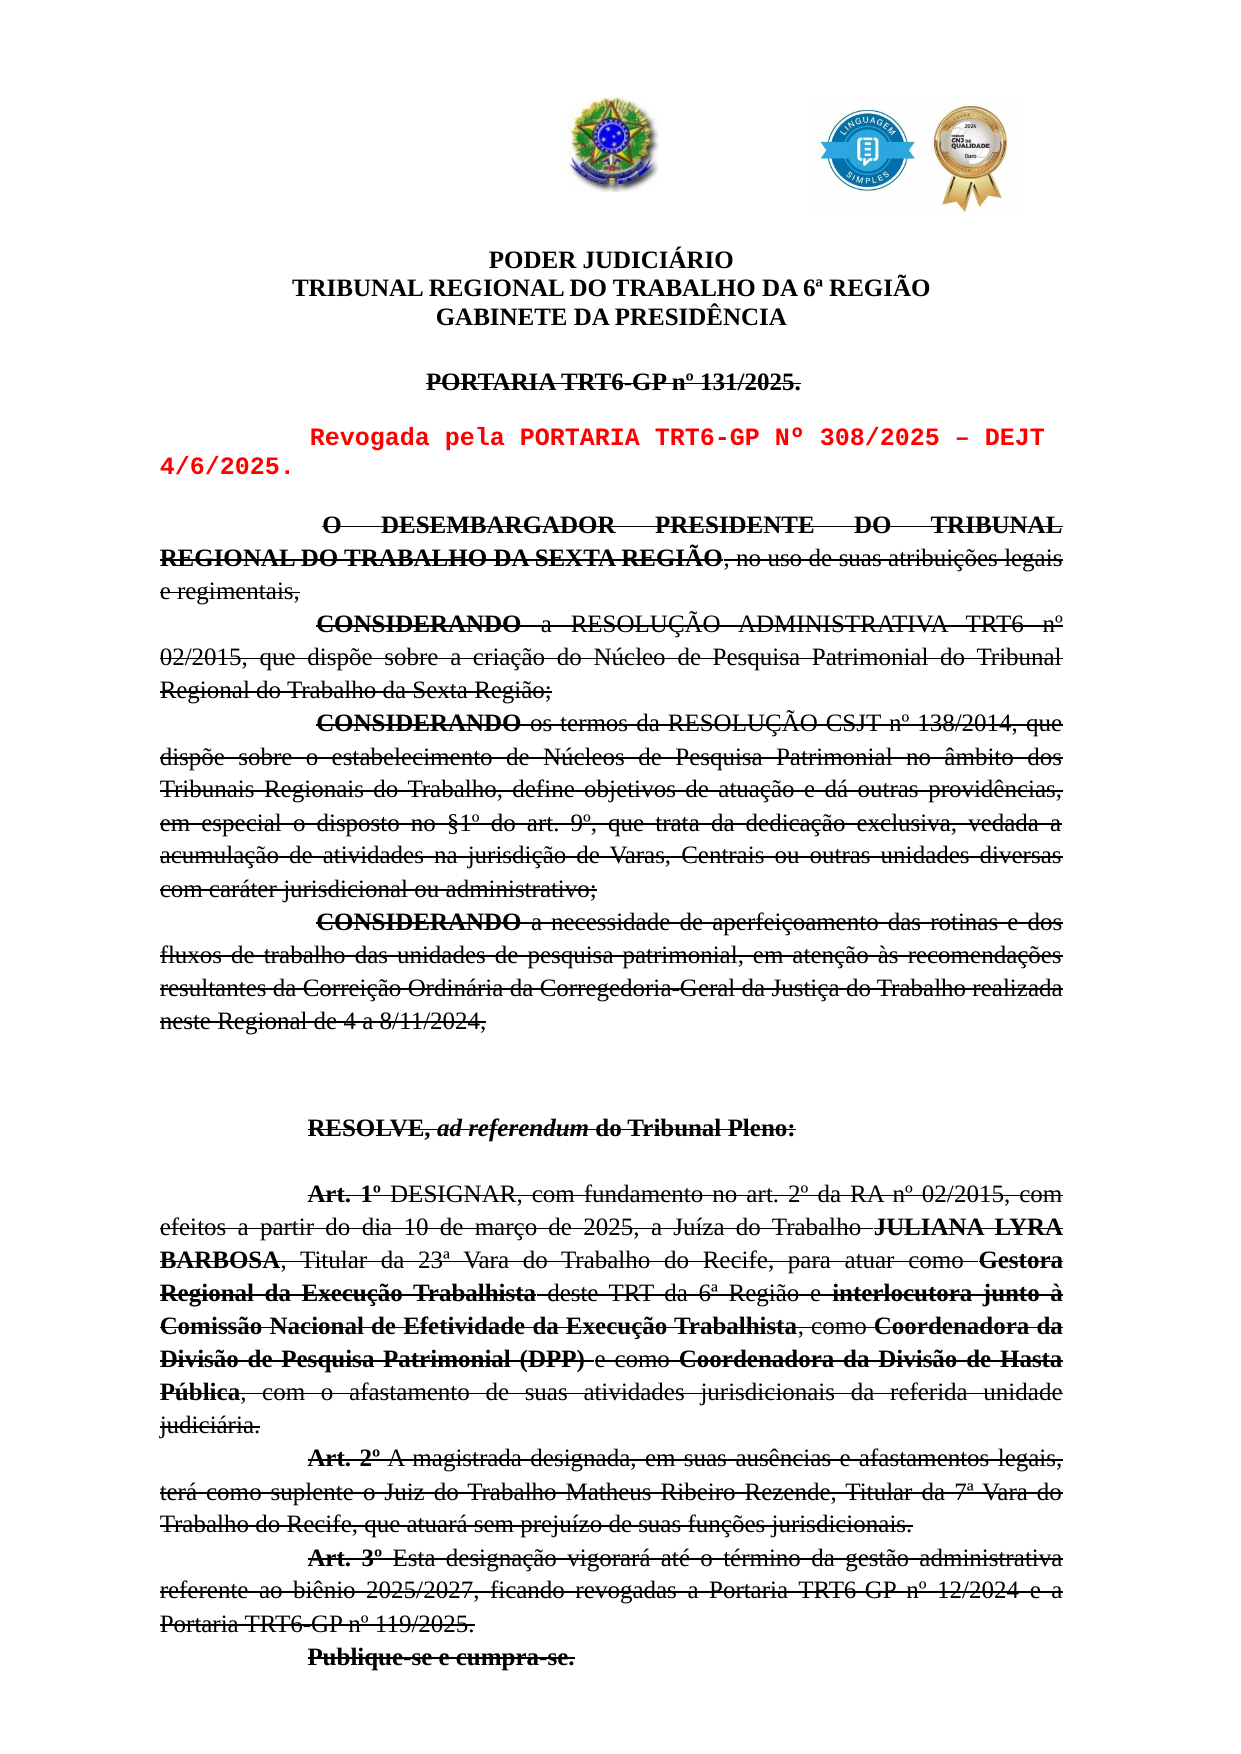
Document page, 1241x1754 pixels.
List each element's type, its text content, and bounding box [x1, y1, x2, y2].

text Art. 1º DESIGNAR, com fundamento no art. 2º da RA nº 02/2015, com efeitos a partir do dia 10 de março de 2025, a Juíza do Trabalho JULIANA LYRA BARBOSA, Titular da 23ª Vara do Trabalho do Recife, para atuar como Gestora Regional da Execução Trabalhista deste TRT da 6ª Região e interlocutora junto à Comissão Nacional de Efetividade da Execução Trabalhista, como Coordenadora da Divisão de Pesquisa Patrimonial (DPP) e como Coordenadora da Divisão de Hasta Pública, com o afastamento de suas atividades jurisdicionais da referida unidade judiciária. [159, 1229, 1063, 1261]
text O DESEMBARGADOR PRESIDENTE DO TRIBUNAL REGIONAL DO TRABALHO DA SEXTA REGIÃO, no uso de suas atribuições legais e regimentais, [159, 560, 1063, 605]
text Art. 1º DESIGNAR, com fundamento no art. 2º da RA nº 02/2015, com efeitos a partir do dia 10 de março de 2025, a Juíza do Trabalho JULIANA LYRA BARBOSA, Titular da 23ª Vara do Trabalho do Recife, para atuar como Gestora Regional da Execução Trabalhista deste TRT da 6ª Região e interlocutora junto à Comissão Nacional de Efetividade da Execução Trabalhista, como Coordenadora da Divisão de Pesquisa Patrimonial (DPP) e como Coordenadora da Divisão de Hasta Pública, com o afastamento de suas atividades jurisdicionais da referida unidade judiciária. [159, 1328, 1063, 1360]
text O DESEMBARGADOR PRESIDENTE DO TRIBUNAL REGIONAL DO TRABALHO DA SEXTA REGIÃO, no uso de suas atribuições legais e regimentais, [159, 510, 1063, 559]
text CONSIDERANDO os termos da RESOLUÇÃO CSJT nº 138/2014, que dispõe sobre o estabelecimento de Núcleos de Pesquisa Patrimonial no âmbito dos Tribunais Regionais do Trabalho, define objetivos de atuação e dá outras providências, em especial o disposto no §1º do art. 9º, que trata da dedicação exclusiva, vedada a acumulação de atividades na jurisdição de Varas, Centrais ou outras unidades diversas com caráter jurisdicional ou administrativo; [159, 708, 1063, 757]
text Art. 3º Esta designação vigorará até o término da gestão administrativa referente ao biênio 2025/2027, ficando revogadas a Portaria TRT6-GP nº 12/2024 e a Portaria TRT6-GP nº 119/2025. [159, 1543, 1063, 1591]
text Art. 2º A magistrada designada, em suas ausências e afastamentos legais, terá como suplente o Juiz do Trabalho Matheus Ribeiro Rezende, Titular da 7ª Vara do Trabalho do Recife, que atuará sem prejuízo de suas funções jurisdicionais. [159, 1493, 1063, 1538]
text Art. 3º Esta designação vigorará até o término da gestão administrativa referente ao biênio 2025/2027, ficando revogadas a Portaria TRT6-GP nº 12/2024 e a Portaria TRT6-GP nº 119/2025. [159, 1593, 1063, 1637]
text CONSIDERANDO os termos da RESOLUÇÃO CSJT nº 138/2014, que dispõe sobre o estabelecimento de Núcleos de Pesquisa Patrimonial no âmbito dos Tribunais Regionais do Trabalho, define objetivos de atuação e dá outras providências, em especial o disposto no §1º do art. 9º, que trata da dedicação exclusiva, vedada a acumulação de atividades na jurisdição de Varas, Centrais ou outras unidades diversas com caráter jurisdicional ou administrativo; [159, 857, 1063, 902]
text CONSIDERANDO a RESOLUÇÃO ADMINISTRATIVA TRT6 nº 02/2015, que dispõe sobre a criação do Núcleo de Pesquisa Patrimonial do Tribunal Regional do Trabalho da Sexta Região; [159, 659, 1063, 704]
subtitle PORTARIA TRT6-GP nº 131/2025. [159, 367, 1067, 396]
text Publique-se e cumpra-se. [159, 1642, 1063, 1670]
text Art. 1º DESIGNAR, com fundamento no art. 2º da RA nº 02/2015, com efeitos a partir do dia 10 de março de 2025, a Juíza do Trabalho JULIANA LYRA BARBOSA, Titular da 23ª Vara do Trabalho do Recife, para atuar como Gestora Regional da Execução Trabalhista deste TRT da 6ª Região e interlocutora junto à Comissão Nacional de Efetividade da Execução Trabalhista, como Coordenadora da Divisão de Pesquisa Patrimonial (DPP) e como Coordenadora da Divisão de Hasta Pública, com o afastamento de suas atividades jurisdicionais da referida unidade judiciária. [159, 1295, 1063, 1327]
text Art. 1º DESIGNAR, com fundamento no art. 2º da RA nº 02/2015, com efeitos a partir do dia 10 de março de 2025, a Juíza do Trabalho JULIANA LYRA BARBOSA, Titular da 23ª Vara do Trabalho do Recife, para atuar como Gestora Regional da Execução Trabalhista deste TRT da 6ª Região e interlocutora junto à Comissão Nacional de Efetividade da Execução Trabalhista, como Coordenadora da Divisão de Pesquisa Patrimonial (DPP) e como Coordenadora da Divisão de Hasta Pública, com o afastamento de suas atividades jurisdicionais da referida unidade judiciária. [159, 1262, 1063, 1294]
text CONSIDERANDO os termos da RESOLUÇÃO CSJT nº 138/2014, que dispõe sobre o estabelecimento de Núcleos de Pesquisa Patrimonial no âmbito dos Tribunais Regionais do Trabalho, define objetivos de atuação e dá outras providências, em especial o disposto no §1º do art. 9º, que trata da dedicação exclusiva, vedada a acumulação de atividades na jurisdição de Varas, Centrais ou outras unidades diversas com caráter jurisdicional ou administrativo; [159, 791, 1063, 856]
text Art. 1º DESIGNAR, com fundamento no art. 2º da RA nº 02/2015, com efeitos a partir do dia 10 de março de 2025, a Juíza do Trabalho JULIANA LYRA BARBOSA, Titular da 23ª Vara do Trabalho do Recife, para atuar como Gestora Regional da Execução Trabalhista deste TRT da 6ª Região e interlocutora junto à Comissão Nacional de Efetividade da Execução Trabalhista, como Coordenadora da Divisão de Pesquisa Patrimonial (DPP) e como Coordenadora da Divisão de Hasta Pública, com o afastamento de suas atividades jurisdicionais da referida unidade judiciária. [159, 1394, 1063, 1439]
text CONSIDERANDO a necessidade de aperfeiçoamento das rotinas e dos fluxos de trabalho das unidades de pesquisa patrimonial, em atenção às recomendações resultantes da Correição Ordinária da Corregedoria-Geral da Justiça do Trabalho realizada neste Regional de 4 a 8/11/2024, [159, 990, 1063, 1034]
text CONSIDERANDO a RESOLUÇÃO ADMINISTRATIVA TRT6 nº 02/2015, que dispõe sobre a criação do Núcleo de Pesquisa Patrimonial do Tribunal Regional do Trabalho da Sexta Região; [159, 609, 1063, 658]
text RESOLVE, ad referendum do Tribunal Pleno: [159, 1113, 1063, 1142]
text Art. 2º A magistrada designada, em suas ausências e afastamentos legais, terá como suplente o Juiz do Trabalho Matheus Ribeiro Rezende, Titular da 7ª Vara do Trabalho do Recife, que atuará sem prejuízo de suas funções jurisdicionais. [159, 1443, 1063, 1492]
text CONSIDERANDO a necessidade de aperfeiçoamento das rotinas e dos fluxos de trabalho das unidades de pesquisa patrimonial, em atenção às recomendações resultantes da Correição Ordinária da Corregedoria-Geral da Justiça do Trabalho realizada neste Regional de 4 a 8/11/2024, [159, 956, 1063, 988]
text Revogada pela PORTARIA TRT6-GP Nº 308/2025 – DEJT 4/6/2025. [159, 425, 1063, 482]
text Art. 1º DESIGNAR, com fundamento no art. 2º da RA nº 02/2015, com efeitos a partir do dia 10 de março de 2025, a Juíza do Trabalho JULIANA LYRA BARBOSA, Titular da 23ª Vara do Trabalho do Recife, para atuar como Gestora Regional da Execução Trabalhista deste TRT da 6ª Região e interlocutora junto à Comissão Nacional de Efetividade da Execução Trabalhista, como Coordenadora da Divisão de Pesquisa Patrimonial (DPP) e como Coordenadora da Divisão de Hasta Pública, com o afastamento de suas atividades jurisdicionais da referida unidade judiciária. [159, 1361, 1063, 1393]
text Art. 1º DESIGNAR, com fundamento no art. 2º da RA nº 02/2015, com efeitos a partir do dia 10 de março de 2025, a Juíza do Trabalho JULIANA LYRA BARBOSA, Titular da 23ª Vara do Trabalho do Recife, para atuar como Gestora Regional da Execução Trabalhista deste TRT da 6ª Região e interlocutora junto à Comissão Nacional de Efetividade da Execução Trabalhista, como Coordenadora da Divisão de Pesquisa Patrimonial (DPP) e como Coordenadora da Divisão de Hasta Pública, com o afastamento de suas atividades jurisdicionais da referida unidade judiciária. [159, 1179, 1063, 1228]
text CONSIDERANDO os termos da RESOLUÇÃO CSJT nº 138/2014, que dispõe sobre o estabelecimento de Núcleos de Pesquisa Patrimonial no âmbito dos Tribunais Regionais do Trabalho, define objetivos de atuação e dá outras providências, em especial o disposto no §1º do art. 9º, que trata da dedicação exclusiva, vedada a acumulação de atividades na jurisdição de Varas, Centrais ou outras unidades diversas com caráter jurisdicional ou administrativo; [159, 758, 1063, 790]
text CONSIDERANDO a necessidade de aperfeiçoamento das rotinas e dos fluxos de trabalho das unidades de pesquisa patrimonial, em atenção às recomendações resultantes da Correição Ordinária da Corregedoria-Geral da Justiça do Trabalho realizada neste Regional de 4 a 8/11/2024, [159, 907, 1063, 955]
